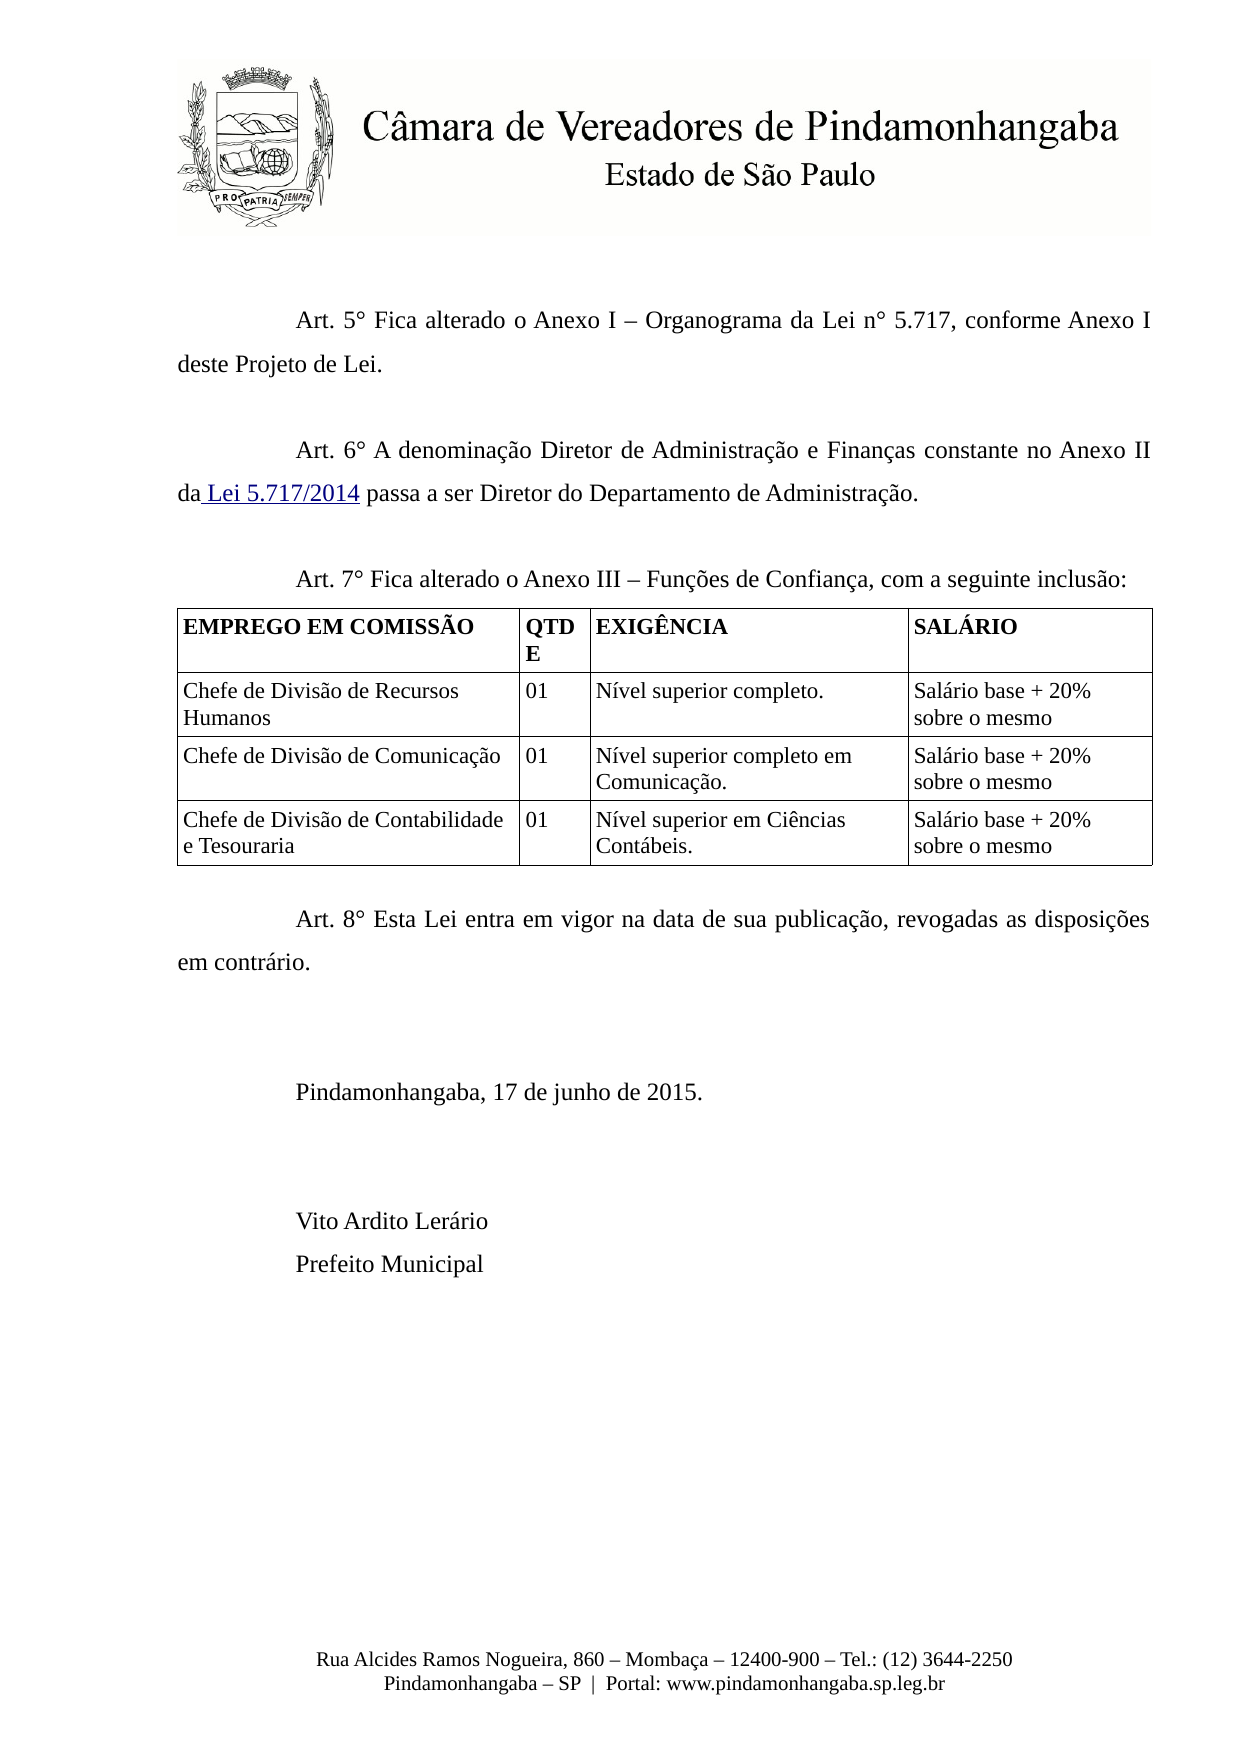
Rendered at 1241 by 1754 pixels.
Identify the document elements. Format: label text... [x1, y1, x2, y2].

table_cell Chefe de Divisão de Recursos Humanos [178, 673, 519, 736]
table_cell 01 [520, 673, 590, 736]
text Prefeito Municipal [177, 1249, 1152, 1278]
table_cell Nível superior completo em Comunicação. [591, 737, 908, 800]
text Art. 7° Fica alterado o Anexo III – Funções de Confiança, com a seguinte inclusão: [177, 564, 1152, 593]
table_header QTDE [520, 609, 590, 672]
table_cell Chefe de Divisão de Comunicação [178, 737, 519, 800]
table_cell Chefe de Divisão de Contabilidade e Tesouraria [178, 801, 519, 864]
text Art. 5° Fica alterado o Anexo I – Organograma da Lei n° 5.717, conforme Anexo I deste Projeto de Lei. [177, 306, 1152, 377]
table_cell 01 [520, 737, 590, 800]
table_cell 01 [520, 801, 590, 864]
table_header EXIGÊNCIA [591, 609, 908, 672]
table_header EMPREGO EM COMISSÃO [178, 609, 519, 672]
table_cell Salário base + 20% sobre o mesmo [909, 737, 1152, 800]
text Pindamonhangaba, 17 de junho de 2015. [177, 1077, 1152, 1105]
table_cell Nível superior completo. [591, 673, 908, 736]
table_cell Nível superior em Ciências Contábeis. [591, 801, 908, 864]
text Art. 6° A denominação Diretor de Administração e Finanças constante no Anexo II da Lei 5.717/2014 passa a ser Diretor do Departamento de Administração. [177, 435, 1152, 507]
text Vito Ardito Lerário [177, 1206, 1152, 1235]
table_cell Salário base + 20% sobre o mesmo [909, 801, 1152, 864]
text Art. 8° Esta Lei entra em vigor na data de sua publicação, revogadas as disposições em contrário. [177, 904, 1152, 976]
table_cell Salário base + 20% sobre o mesmo [909, 673, 1152, 736]
picture [177, 59, 1152, 236]
table_header SALÁRIO [909, 609, 1152, 672]
